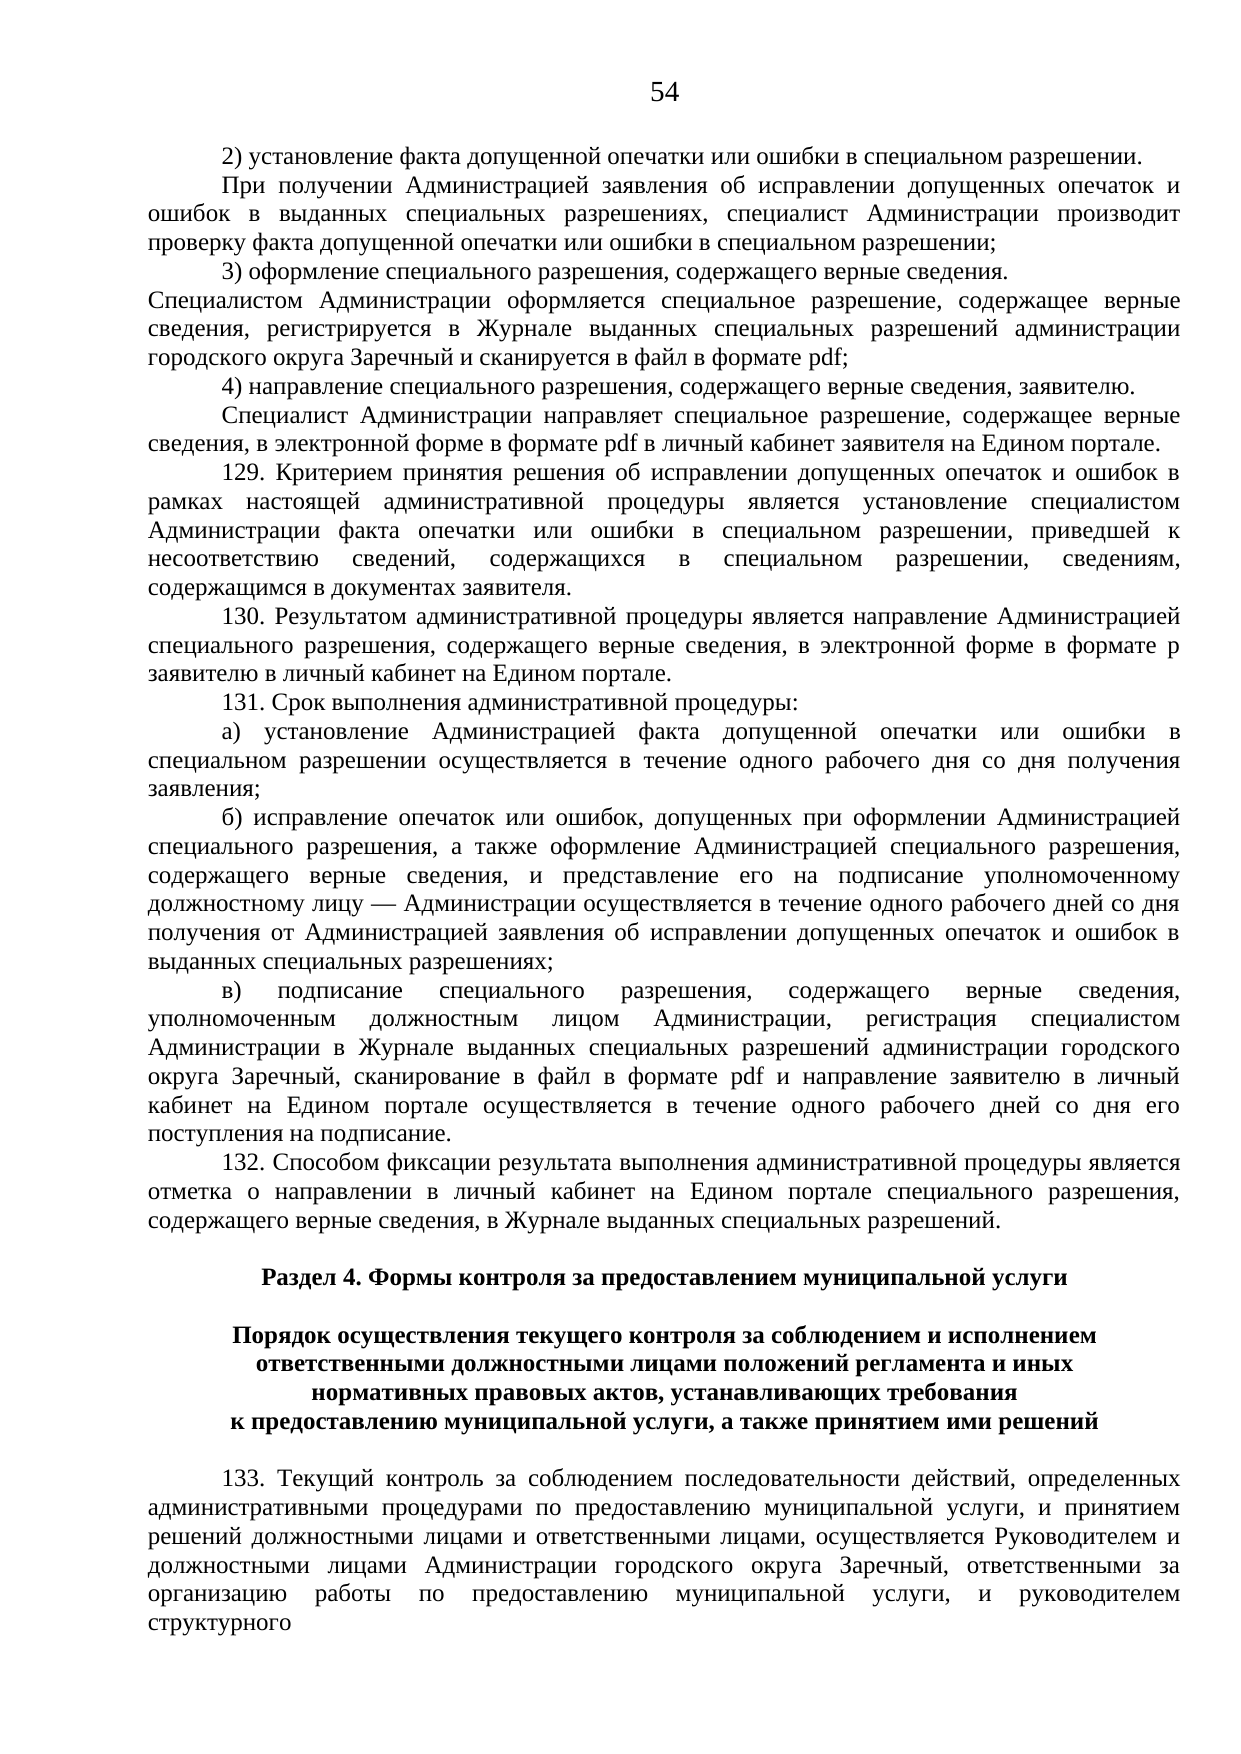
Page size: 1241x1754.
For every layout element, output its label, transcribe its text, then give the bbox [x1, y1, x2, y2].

text Специалист Администрации направляет специальное разрешение, содержащее верные сведения, в электронной форме в формате pdf в личный кабинет заявителя на Едином портале. [148, 400, 1181, 457]
text 131. Срок выполнения административной процедуры: [148, 687, 1181, 716]
text к предоставлению муниципальной услуги, а также принятием ими решений [148, 1406, 1181, 1435]
text При получении Администрацией заявления об исправлении допущенных опечаток и ошибок в выданных специальных разрешениях, специалист Администрации производит проверку факта допущенной опечатки или ошибки в специальном разрешении; [148, 170, 1181, 256]
text в) подписание специального разрешения, содержащего верные сведения, уполномоченным должностным лицом Администрации, регистрация специалистом Администрации в Журнале выданных специальных разрешений администрации городского округа Заречный, сканирование в файл в формате pdf и направление заявителю в личный кабинет на Едином портале осуществляется в течение одного рабочего дней со дня его поступления на подписание. [148, 975, 1181, 1147]
text Специалистом Администрации оформляется специальное разрешение, содержащее верные сведения, регистрируется в Журнале выданных специальных разрешений администрации городского округа Заречный и сканируется в файл в формате pdf; [148, 285, 1181, 371]
text 132. Способом фиксации результата выполнения административной процедуры является отметка о направлении в личный кабинет на Едином портале специального разрешения, содержащего верные сведения, в Журнале выданных специальных разрешений. [148, 1147, 1181, 1233]
text Порядок осуществления текущего контроля за соблюдением и исполнением [148, 1320, 1181, 1348]
text 2) установление факта допущенной опечатки или ошибки в специальном разрешении. [148, 141, 1181, 170]
text 129. Критерием принятия решения об исправлении допущенных опечаток и ошибок в рамках настоящей административной процедуры является установление специалистом Администрации факта опечатки или ошибки в специальном разрешении, приведшей к несоответствию сведений, содержащихся в специальном разрешении, сведениям, содержащимся в документах заявителя. [148, 457, 1181, 601]
text 3) оформление специального разрешения, содержащего верные сведения. [148, 256, 1181, 285]
text а) установление Администрацией факта допущенной опечатки или ошибки в специальном разрешении осуществляется в течение одного рабочего дня со дня получения заявления; [148, 716, 1181, 802]
text 133. Текущий контроль за соблюдением последовательности действий, определенных административными процедурами по предоставлению муниципальной услуги, и принятием решений должностными лицами и ответственными лицами, осуществляется Руководителем и должностными лицами Администрации городского округа Заречный, ответственными за организацию работы по предоставлению муниципальной услуги, и руководителем структурного [148, 1463, 1181, 1636]
text Раздел 4. Формы контроля за предоставлением муниципальной услуги [148, 1262, 1181, 1291]
text 4) направление специального разрешения, содержащего верные сведения, заявителю. [148, 371, 1181, 400]
text 130. Результатом административной процедуры является направление Администрацией специального разрешения, содержащего верные сведения, в электронной форме в формате р заявителю в личный кабинет на Едином портале. [148, 601, 1181, 687]
text б) исправление опечаток или ошибок, допущенных при оформлении Администрацией специального разрешения, а также оформление Администрацией специального разрешения, содержащего верные сведения, и представление его на подписание уполномоченному должностному лицу — Администрации осуществляется в течение одного рабочего дней со дня получения от Администрацией заявления об исправлении допущенных опечаток и ошибок в выданных специальных разрешениях; [148, 802, 1181, 975]
text ответственными должностными лицами положений регламента и иных [148, 1348, 1181, 1377]
text нормативных правовых актов, устанавливающих требования [148, 1377, 1181, 1406]
